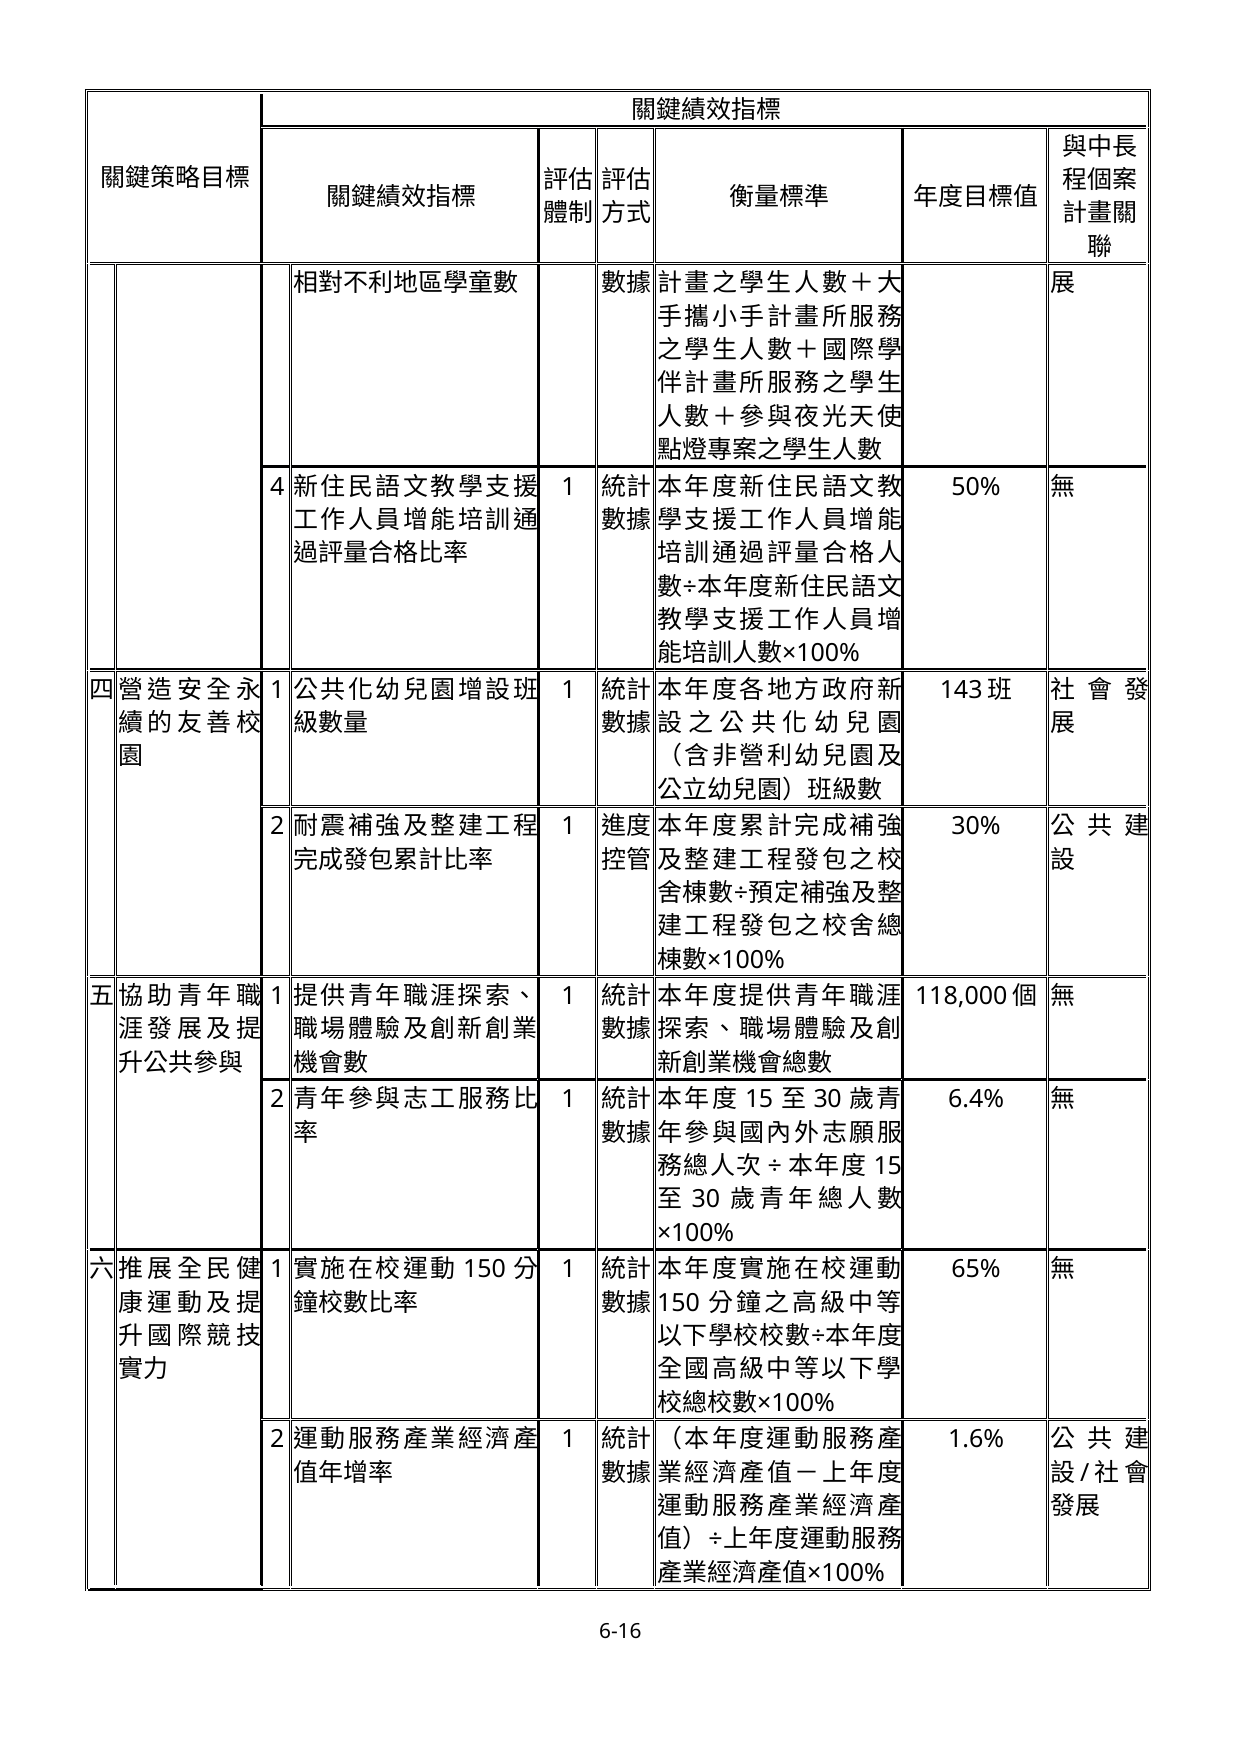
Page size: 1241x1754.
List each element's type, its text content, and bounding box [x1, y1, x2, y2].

table_cell [904, 265, 1046, 465]
table_cell 1 [540, 978, 595, 1078]
table_cell [263, 265, 289, 465]
table_cell 相對不利地區學童數 [292, 265, 537, 465]
table_cell 統計數據 [598, 1251, 653, 1418]
table_cell [117, 265, 260, 668]
table_cell 無 [1049, 1248, 1149, 1418]
table_cell 耐震補強及整建工程完成發包累計比率 [292, 808, 537, 975]
table_header 關鍵策略目標 [88, 92, 261, 262]
table_cell 評估 方式 [598, 129, 653, 262]
table_cell 1 [540, 1251, 595, 1418]
table_cell 統計數據 [598, 978, 653, 1078]
table_cell 1 [540, 1081, 595, 1248]
table_cell 六 [86, 1248, 116, 1588]
table_cell 展 [1048, 262, 1149, 465]
table_cell 無 [1049, 1078, 1149, 1248]
table_cell （本年度運動服務產業經濟產值－上年度運動服務產業經濟產值）÷上年度運動服務產業經濟產值×100% [655, 1421, 902, 1588]
table_cell 4 [263, 468, 289, 668]
table_cell 1 [263, 1251, 289, 1418]
table_cell 本年度累計完成補強及整建工程發包之校舍棟數÷預定補強及整建工程發包之校舍總棟數×100% [656, 808, 901, 975]
table_cell 關鍵績效指標 [263, 129, 537, 262]
table_cell 評估 體制 [540, 129, 595, 262]
table_cell 無 [1049, 465, 1148, 668]
table_cell 實施在校運動150分鐘校數比率 [292, 1251, 537, 1418]
table_cell 與中長程個案計畫關聯 [1049, 125, 1148, 262]
table_cell 公共建設 [1048, 805, 1149, 975]
table_cell 本年度新住民語文教學支援工作人員增能培訓通過評量合格人數÷本年度新住民語文教學支援工作人員增能培訓人數×100% [656, 468, 901, 668]
table_cell 143班 [904, 672, 1046, 805]
table_cell 四 [88, 668, 114, 975]
table_cell 2 [261, 1421, 291, 1588]
table_cell 30% [904, 808, 1046, 975]
table_cell 五 [86, 975, 116, 1248]
table_cell 118,000個 [904, 978, 1046, 1078]
table_cell 本年度實施在校運動150分鐘之高級中等以下學校校數÷本年度全國高級中等以下學校總校數×100% [656, 1251, 901, 1418]
table_cell 50% [904, 468, 1046, 668]
table_cell 1 [263, 672, 289, 805]
table_cell 社會發展 [1049, 668, 1148, 805]
table_cell 統計數據 [598, 1081, 653, 1248]
table_cell 青年參與志工服務比率 [292, 1081, 537, 1248]
table_cell 1 [540, 808, 595, 975]
table_cell [540, 265, 595, 465]
table_cell 計畫之學生人數＋大手攜小手計畫所服務之學生人數＋國際學伴計畫所服務之學生人數＋參與夜光天使點燈專案之學生人數 [656, 265, 901, 465]
table_cell 本年度提供青年職涯探索、職場體驗及創新創業機會總數 [656, 978, 901, 1078]
table_cell 營造安全永續的友善校園 [117, 672, 260, 975]
table_cell 新住民語文教學支援工作人員增能培訓通過評量合格比率 [292, 468, 537, 668]
table_cell 本年度各地方政府新設之公共化幼兒園（含非營利幼兒園及公立幼兒園）班級數 [656, 672, 901, 805]
table_cell 65% [904, 1251, 1046, 1418]
table_cell 運動服務產業經濟產值年增率 [291, 1421, 538, 1588]
table_header 關鍵績效指標 [261, 92, 1148, 125]
table_cell 無 [1048, 975, 1149, 1078]
table_cell 衡量標準 [656, 129, 901, 262]
table_cell 2 [263, 808, 289, 975]
table_cell 1.6% [902, 1421, 1047, 1588]
table_cell 1 [538, 1421, 596, 1588]
table_cell 1 [263, 978, 289, 1078]
table_cell 推展全民健康運動及提升國際競技實力 [116, 1251, 261, 1588]
table_cell 2 [263, 1081, 289, 1248]
table_cell 統計數據 [596, 1421, 654, 1588]
table_cell 數據 [598, 265, 653, 465]
table_cell 進度控管 [598, 808, 653, 975]
table_cell 統計數據 [598, 468, 653, 668]
table_cell 公共建設/社會發展 [1048, 1418, 1149, 1588]
table_cell 公共化幼兒園增設班級數量 [292, 672, 537, 805]
table_cell 1 [540, 468, 595, 668]
table_cell 1 [540, 672, 595, 805]
table_cell 年度目標值 [904, 129, 1046, 262]
table_cell 6.4% [904, 1081, 1046, 1248]
table_cell [86, 262, 116, 668]
table_cell 本年度15至30歲青年參與國內外志願服務總人次 ÷ 本年度15至30歲青年總人數×100% [656, 1081, 901, 1248]
table_cell 提供青年職涯探索、職場體驗及創新創業機會數 [292, 978, 537, 1078]
table_cell 協助青年職涯發展及提升公共參與 [117, 978, 260, 1248]
table_cell 統計數據 [598, 672, 653, 805]
